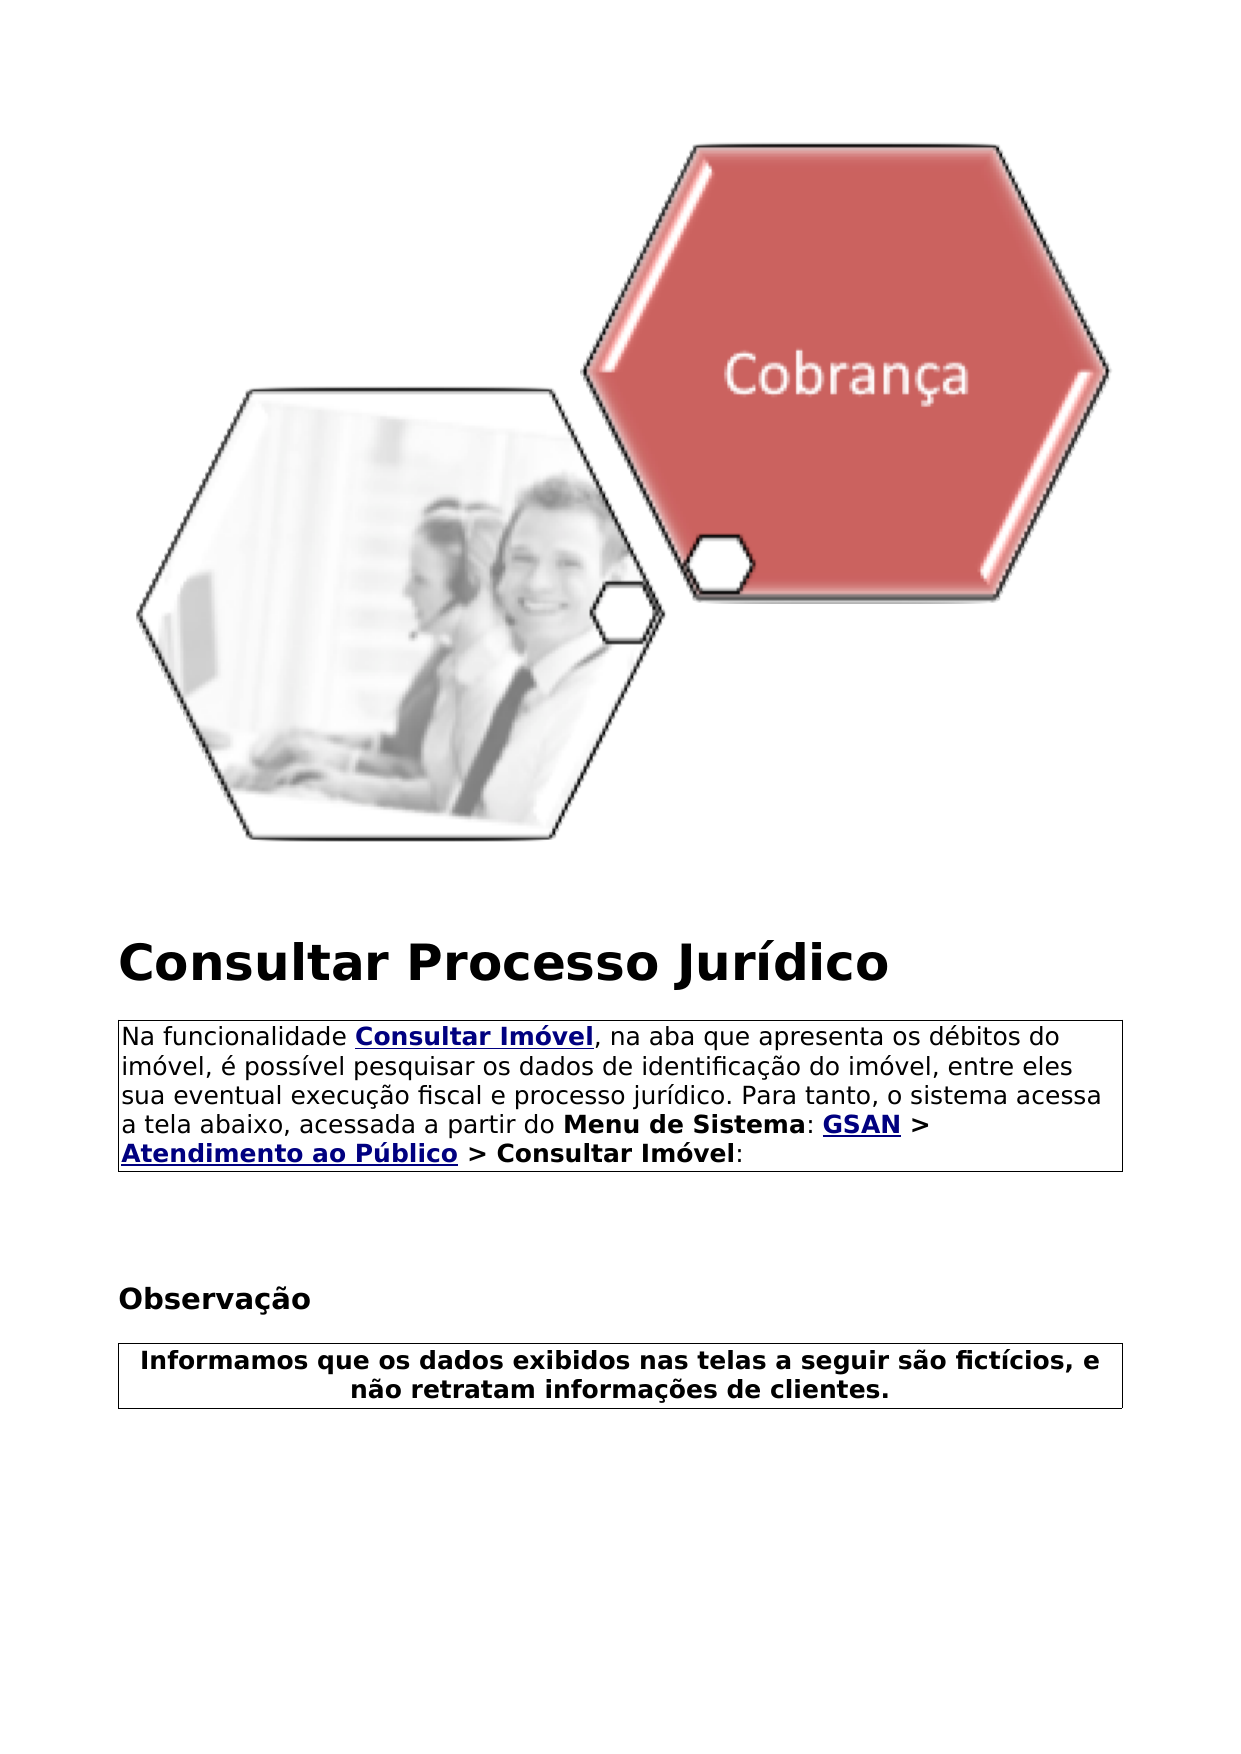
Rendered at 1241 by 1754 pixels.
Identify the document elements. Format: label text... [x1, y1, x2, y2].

picture [118, 118, 1123, 868]
subtitle Consultar Processo Jurídico [118, 934, 1122, 992]
subtitle Observação [118, 1282, 1122, 1316]
table_header Informamos que os dados exibidos nas telas a seguir são fictícios, e não retratam informações de clientes. [119, 1344, 1122, 1408]
table_header Na funcionalidade Consultar Imóvel, na aba que apresenta os débitos do imóvel, é possível pesquisar os dados de identificação do imóvel, entre eles sua eventual execução fiscal e processo jurídico. Para tanto, o sistema acessa a tela abaixo, acessada a partir do Menu de Sistema: GSAN > Atendimento ao Público > Consultar Imóvel: [119, 1021, 1122, 1171]
